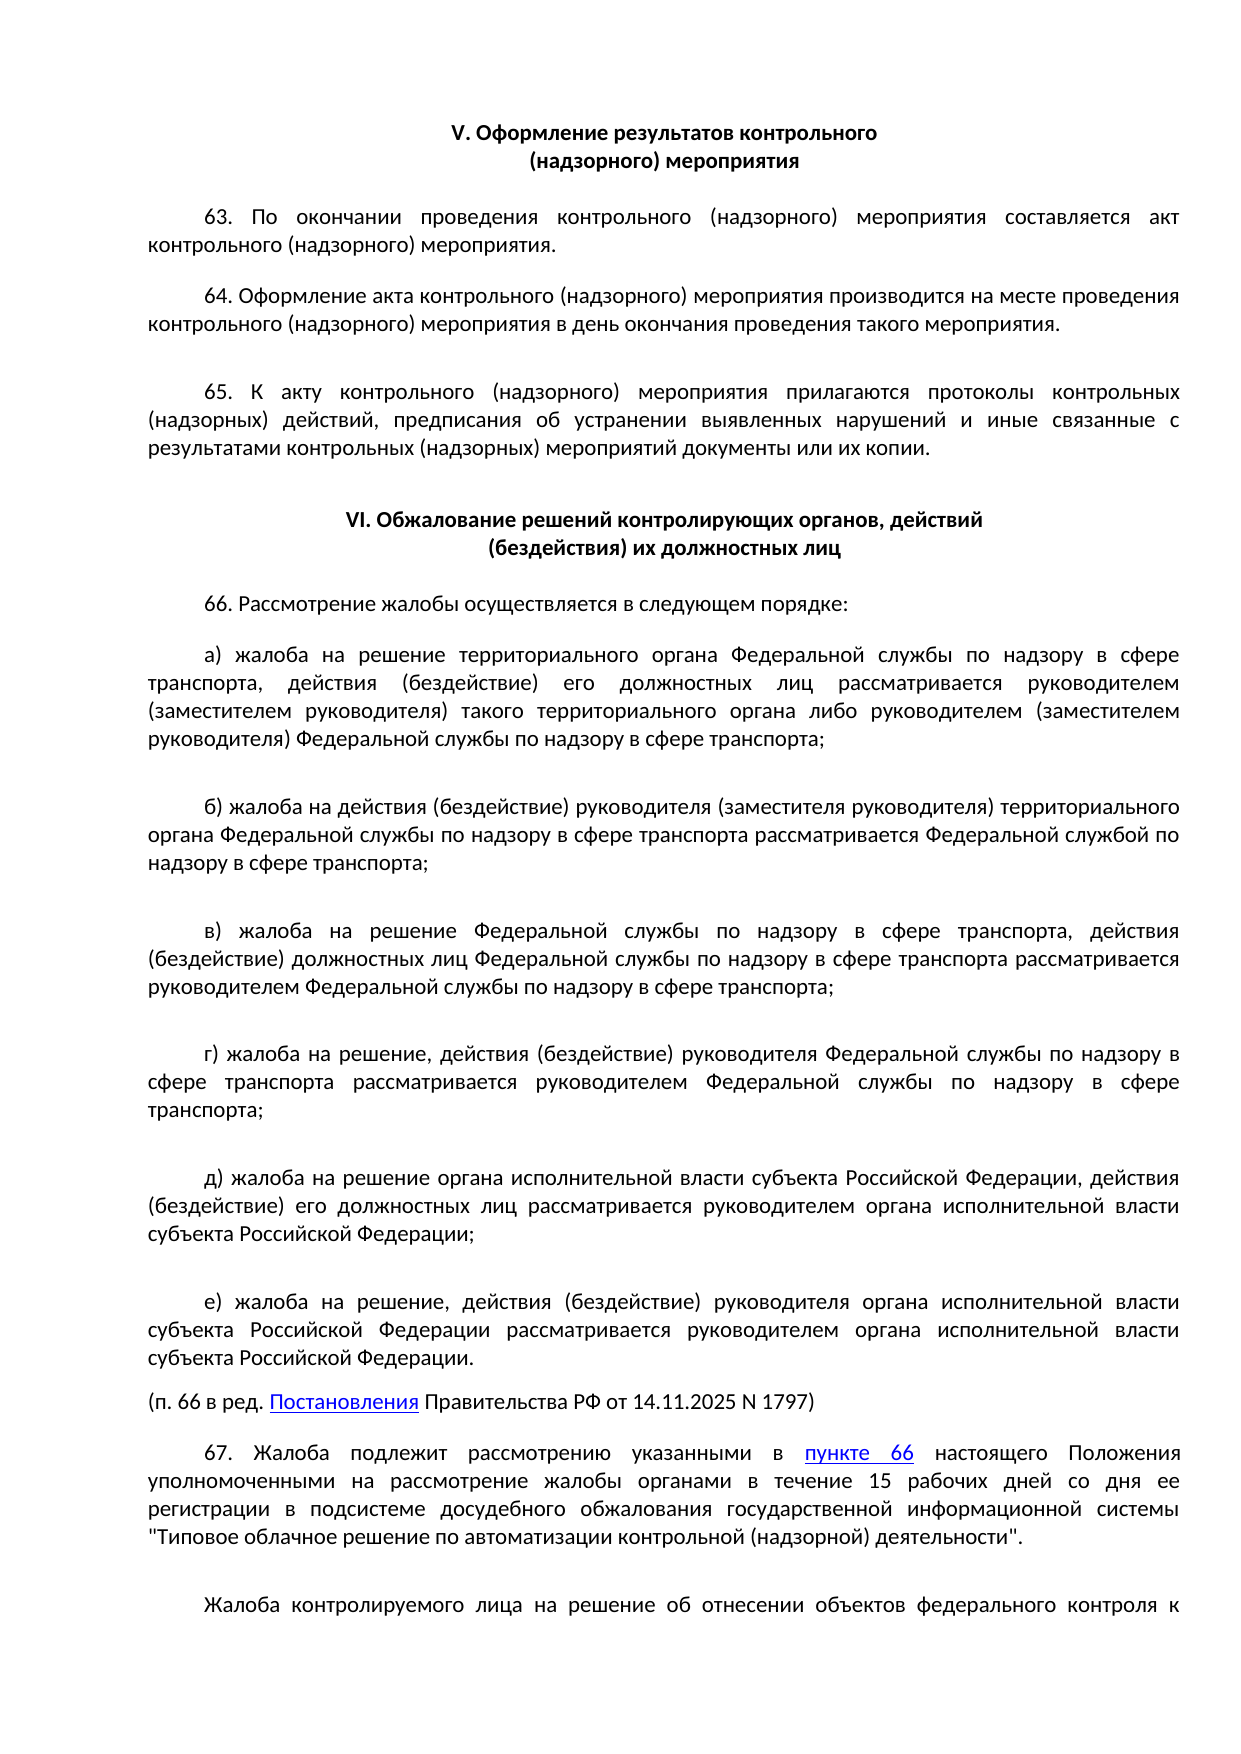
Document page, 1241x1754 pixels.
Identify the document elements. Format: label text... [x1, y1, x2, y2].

text е) жалоба на решение, действия (бездействие) руководителя органа исполнительной власти субъекта Российской Федерации рассматривается руководителем органа исполнительной власти субъекта Российской Федерации. [148, 1287, 1181, 1371]
title (бездействия) их должностных лиц [148, 533, 1181, 562]
text 63. По окончании проведения контрольного (надзорного) мероприятия составляется акт контрольного (надзорного) мероприятия. [148, 202, 1181, 258]
text 67. Жалоба подлежит рассмотрению указанными в пункте 66 настоящего Положения уполномоченными на рассмотрение жалобы органами в течение 15 рабочих дней со дня ее регистрации в подсистеме досудебного обжалования государственной информационной системы "Типовое облачное решение по автоматизации контрольной (надзорной) деятельности". [148, 1438, 1181, 1551]
text б) жалоба на действия (бездействие) руководителя (заместителя руководителя) территориального органа Федеральной службы по надзору в сфере транспорта рассматривается Федеральной службой по надзору в сфере транспорта; [148, 792, 1181, 876]
title V. Оформление результатов контрольного [148, 118, 1181, 146]
text а) жалоба на решение территориального органа Федеральной службы по надзору в сфере транспорта, действия (бездействие) его должностных лиц рассматривается руководителем (заместителем руководителя) такого территориального органа либо руководителем (заместителем руководителя) Федеральной службы по надзору в сфере транспорта; [148, 641, 1181, 753]
text д) жалоба на решение органа исполнительной власти субъекта Российской Федерации, действия (бездействие) его должностных лиц рассматривается руководителем органа исполнительной власти субъекта Российской Федерации; [148, 1163, 1181, 1247]
text г) жалоба на решение, действия (бездействие) руководителя Федеральной службы по надзору в сфере транспорта рассматривается руководителем Федеральной службы по надзору в сфере транспорта; [148, 1039, 1181, 1123]
text в) жалоба на решение Федеральной службы по надзору в сфере транспорта, действия (бездействие) должностных лиц Федеральной службы по надзору в сфере транспорта рассматривается руководителем Федеральной службы по надзору в сфере транспорта; [148, 916, 1181, 1000]
text (п. 66 в ред. Постановления Правительства РФ от 14.11.2025 N 1797) [148, 1387, 1181, 1416]
text Жалоба контролируемого лица на решение об отнесении объектов федерального контроля к [148, 1590, 1181, 1618]
text 65. К акту контрольного (надзорного) мероприятия прилагаются протоколы контрольных (надзорных) действий, предписания об устранении выявленных нарушений и иные связанные с результатами контрольных (надзорных) мероприятий документы или их копии. [148, 377, 1181, 461]
text 66. Рассмотрение жалобы осуществляется в следующем порядке: [148, 589, 1181, 618]
title (надзорного) мероприятия [148, 146, 1181, 174]
text 64. Оформление акта контрольного (надзорного) мероприятия производится на месте проведения контрольного (надзорного) мероприятия в день окончания проведения такого мероприятия. [148, 281, 1181, 337]
title VI. Обжалование решений контролирующих органов, действий [148, 506, 1181, 533]
